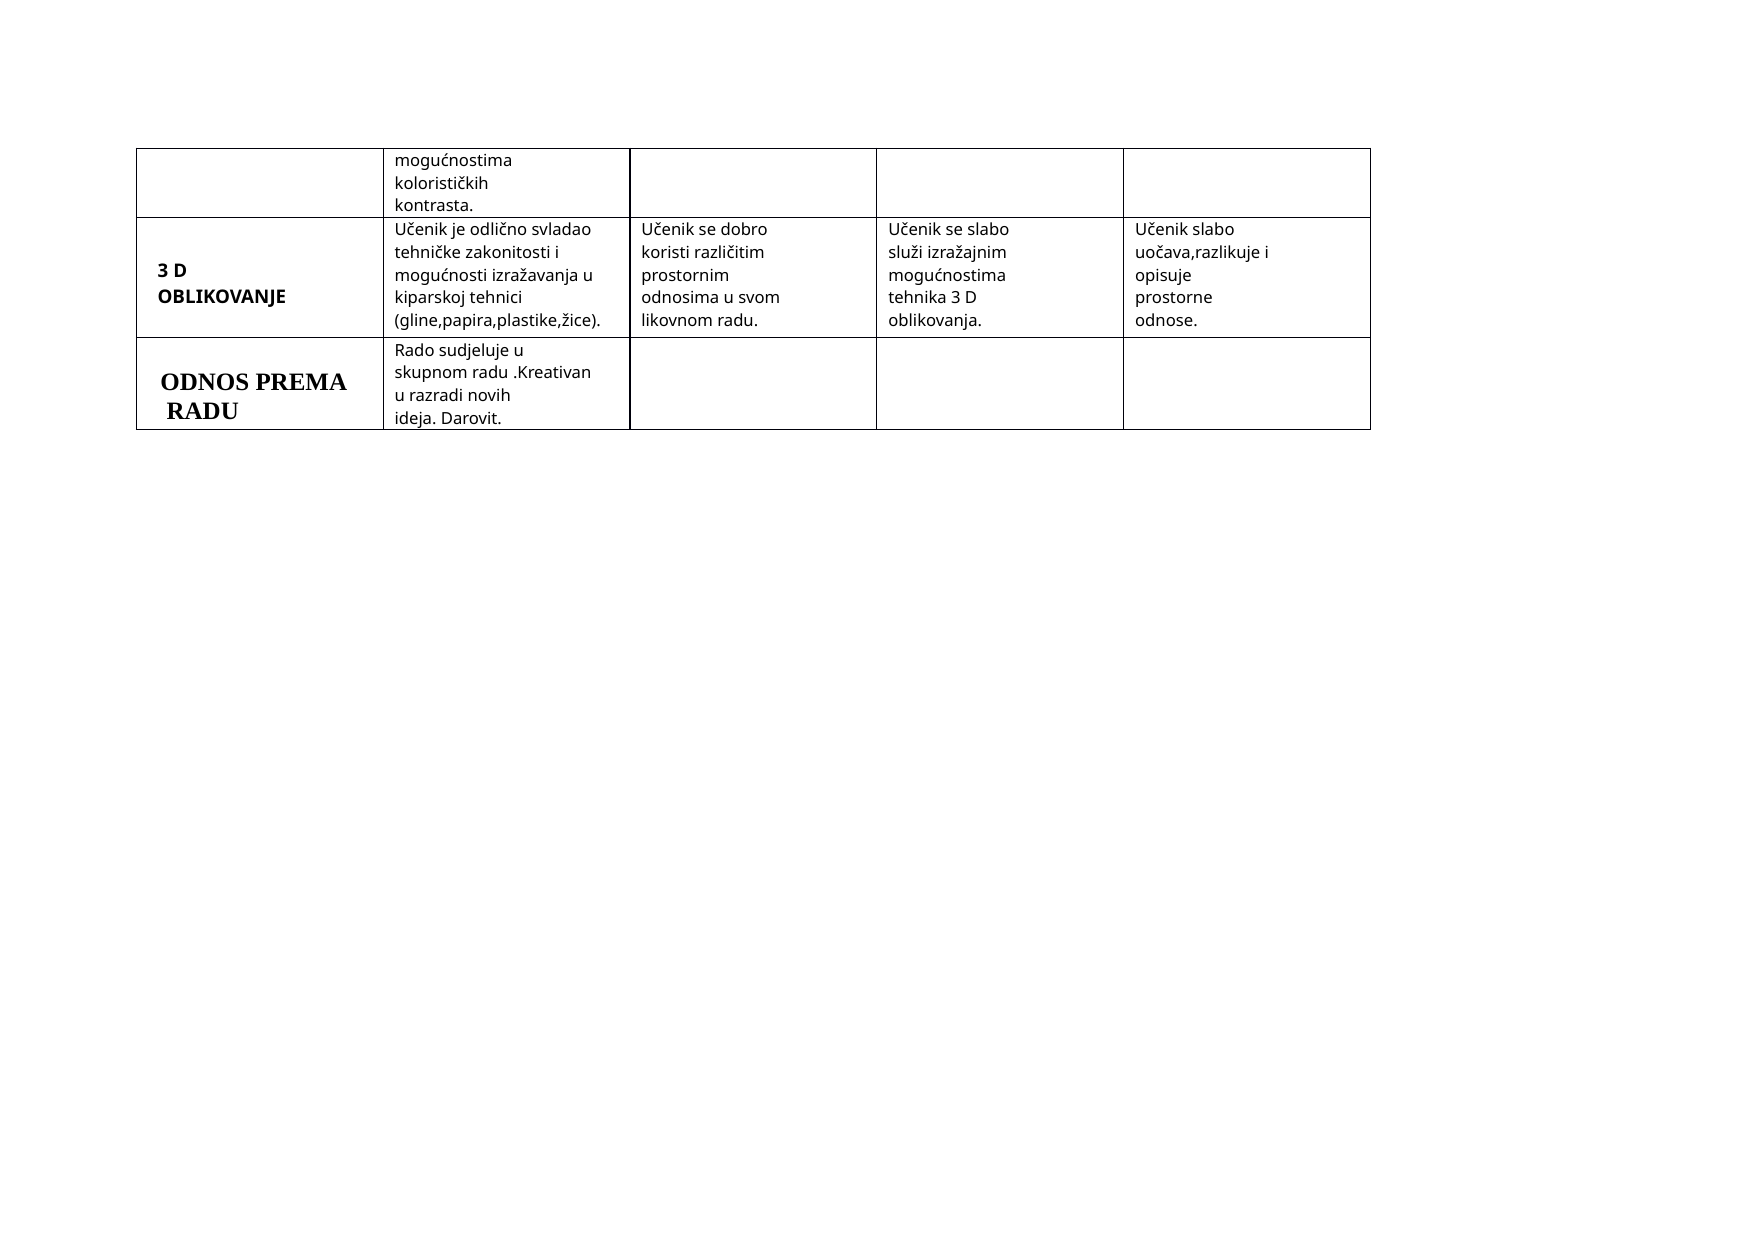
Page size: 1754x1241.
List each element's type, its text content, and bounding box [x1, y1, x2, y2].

table_cell [1124, 149, 1370, 217]
table_cell Rado sudjeluje u skupnom radu .Kreativan u razradi novih ideja. Darovit. [384, 338, 629, 429]
table_cell mogućnostima kolorističkih kontrasta. [384, 149, 629, 217]
table_cell 3 D OBLIKOVANJE [137, 218, 383, 337]
table_cell [631, 338, 876, 429]
table_cell [877, 149, 1123, 217]
table_cell Učenik se slabo služi izražajnim mogućnostima tehnika 3 D oblikovanja. [877, 218, 1123, 337]
table_cell [137, 149, 383, 217]
table_cell [877, 338, 1123, 429]
table_cell Učenik se dobro koristi različitim prostornim odnosima u svom likovnom radu. [631, 218, 876, 337]
table_cell Učenik slabo uočava,razlikuje i opisuje prostorne odnose. [1124, 218, 1370, 337]
table_cell [631, 149, 876, 217]
table_cell Učenik je odlično svladao tehničke zakonitosti i mogućnosti izražavanja u kiparskoj tehnici (gline,papira,plastike,žice). [384, 218, 629, 337]
table_cell ODNOS PREMA RADU [137, 338, 383, 429]
table_cell [1124, 338, 1370, 429]
